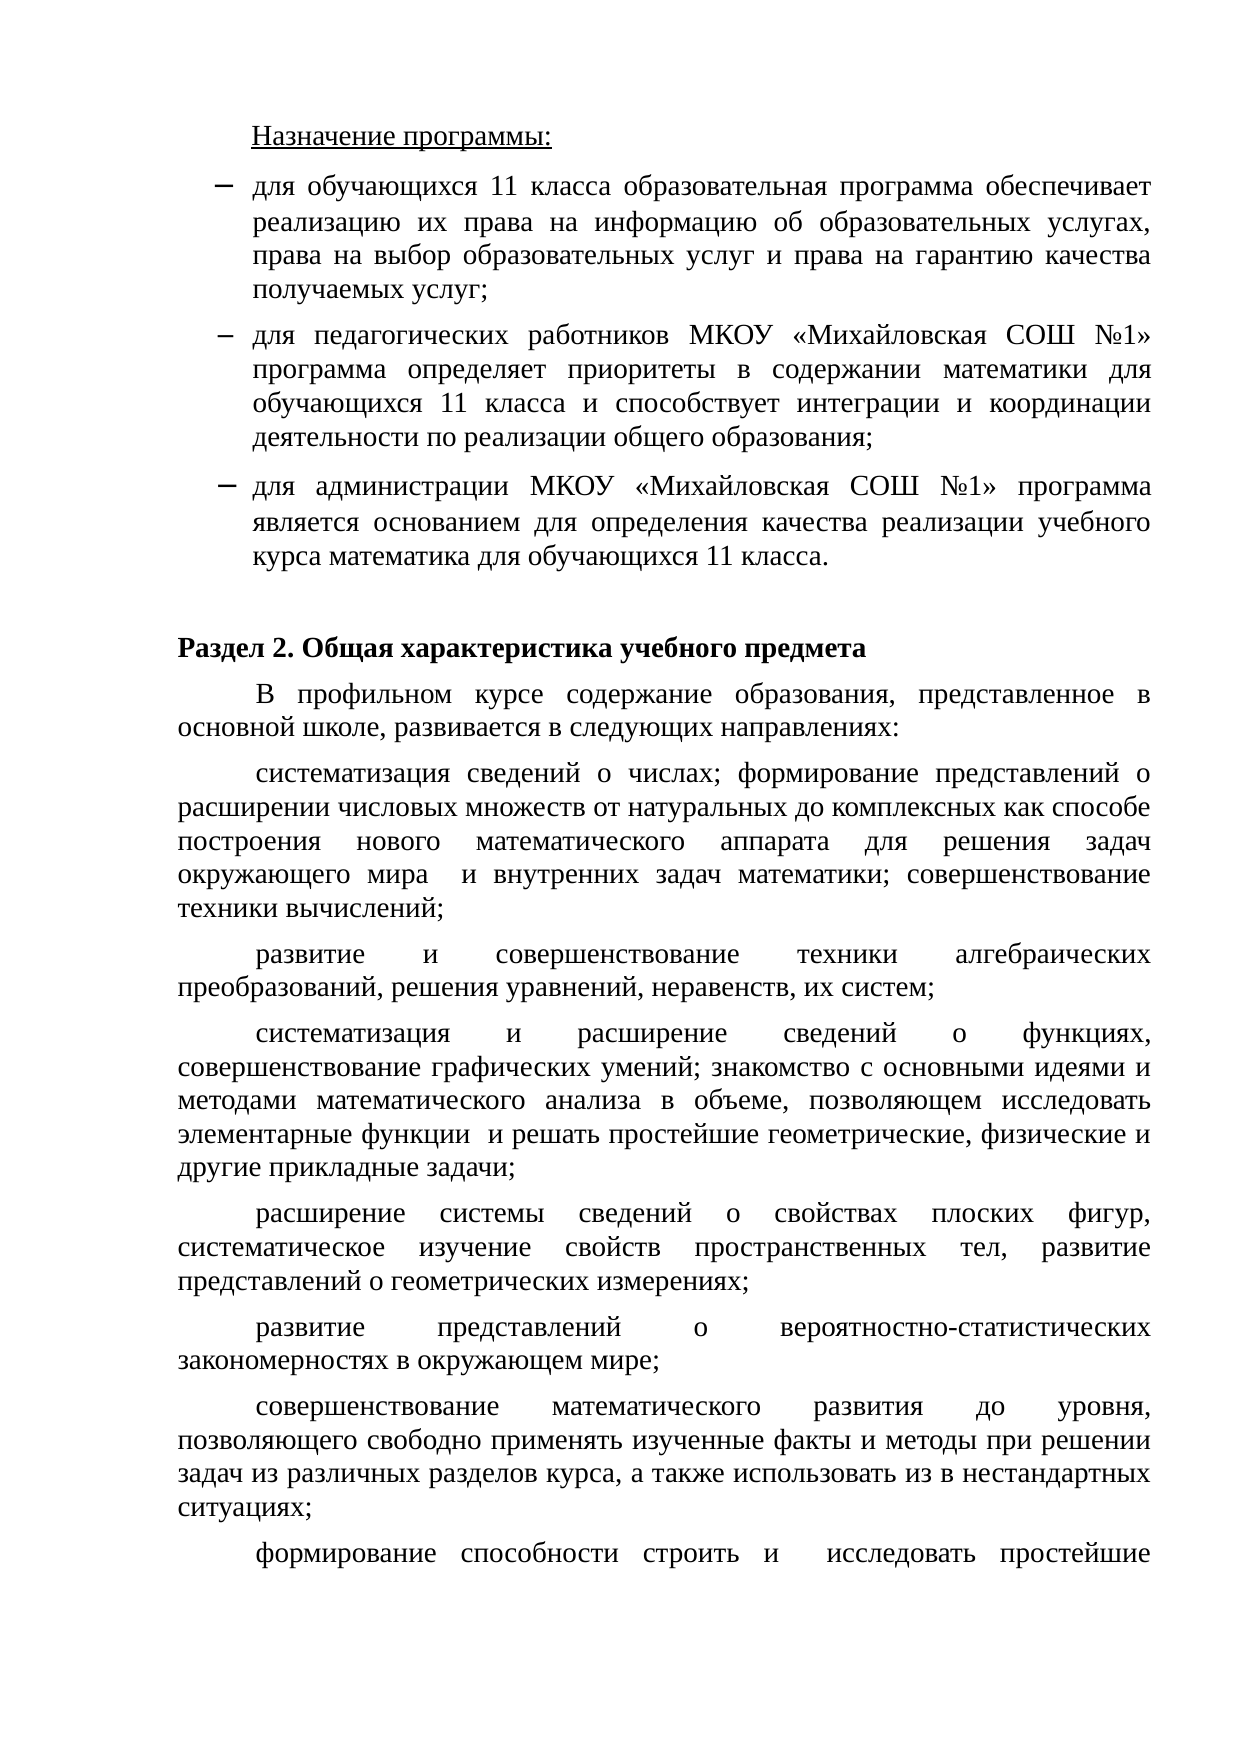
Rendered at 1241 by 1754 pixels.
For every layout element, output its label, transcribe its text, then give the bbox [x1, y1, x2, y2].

list для педагогических работников МКОУ «Михайловская СОШ №1» программа определяет приоритеты в содержании математики для обучающихся 11 класса и способствует интеграции и координации деятельности по реализации общего образования; [215, 317, 1152, 452]
text систематизация сведений о числах; формирование представлений о расширении числовых множеств от натуральных до комплексных как способе построения нового математического аппарата для решения задач окружающего мира и внутренних задач математики; совершенствование техники вычислений; [177, 756, 1152, 923]
text Назначение программы: [177, 118, 1152, 152]
text развитие представлений о вероятностно-статистических закономерностях в окружающем мире; [177, 1309, 1152, 1376]
list для обучающихся 11 класса образовательная программа обеспечивает реализацию их права на информацию об образовательных услугах, права на выбор образовательных услуг и права на гарантию качества получаемых услуг; [212, 164, 1152, 304]
text расширение системы сведений о свойствах плоских фигур, систематическое изучение свойств пространственных тел, развитие представлений о геометрических измерениях; [177, 1196, 1152, 1296]
text систематизация и расширение сведений о функциях, совершенствование графических умений; знакомство с основными идеями и методами математического анализа в объеме, позволяющем исследовать элементарные функции и решать простейшие геометрические, физические и другие прикладные задачи; [177, 1015, 1152, 1183]
text формирование способности строить и исследовать простейшие [177, 1535, 1152, 1568]
text В профильном курсе содержание образования, представленное в основной школе, развивается в следующих направлениях: [177, 676, 1152, 743]
text совершенствование математического развития до уровня, позволяющего свободно применять изученные факты и методы при решении задач из различных разделов курса, а также использовать из в нестандартных ситуациях; [177, 1388, 1152, 1522]
text развитие и совершенствование техники алгебраических преобразований, решения уравнений, неравенств, их систем; [177, 936, 1152, 1003]
text Раздел 2. Общая характеристика учебного предмета [177, 630, 1152, 663]
list для администрации МКОУ «Михайловская СОШ №1» программа является основанием для определения качества реализации учебного курса математика для обучающихся 11 класса. [215, 465, 1152, 571]
